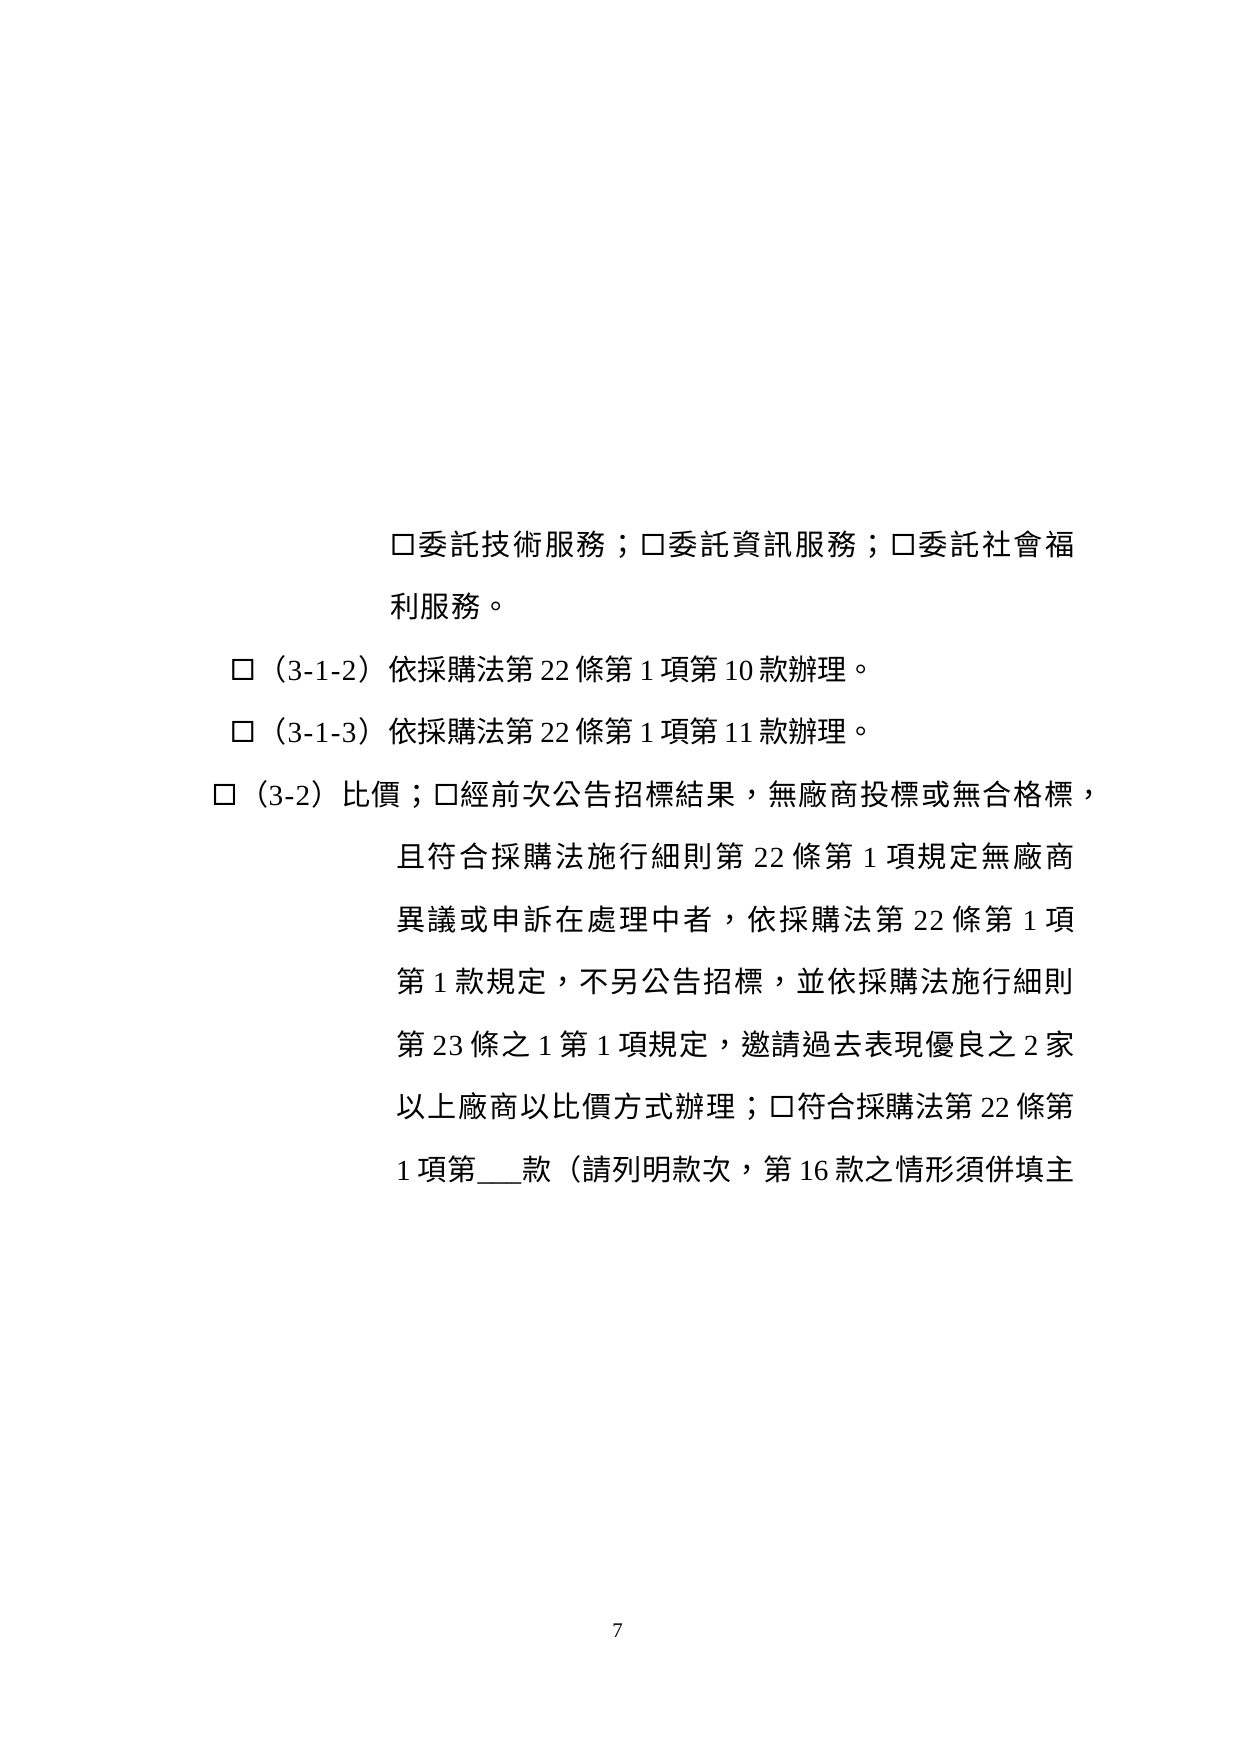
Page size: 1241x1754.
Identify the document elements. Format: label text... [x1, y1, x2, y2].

text （3-1-2）依採購法第22條第1項第10款辦理。 [159, 626, 1075, 688]
text （3-2）比價；經前次公告招標結果，無廠商投標或無合格標，且符合採購法施行細則第22條第1項規定無廠商異議或申訴在處理中者，依採購法第22條第1項第1款規定，不另公告招標，並依採購法施行細則第23條之1第1項規定，邀請過去表現優良之2家以上廠商以比價方式辦理；符合採購法第22條第1項第___款（請列明款次，第16款之情形須併填主管機關核准文號）；符合採購法第104條第1項但書第___款（請列明款次及相關機關核准文號）；符合採購法第105條第1項第___款(請列明款次及相關機關核准文號)；符合中央機關未達公告金額採購招標辦法第___條第___項第___款規定；符合地方政府依採購法第23條所定未達公告金額採購招標辦法第___條第___項第___款規定。 [159, 751, 1075, 1188]
text （3-1-1）依採購法第22條第1項第9款辦理；委託專業服務；委託技術服務；委託資訊服務；委託社會福利服務。 [159, 501, 1075, 626]
text （3-1-3）依採購法第22條第1項第11款辦理。 [159, 688, 1075, 751]
